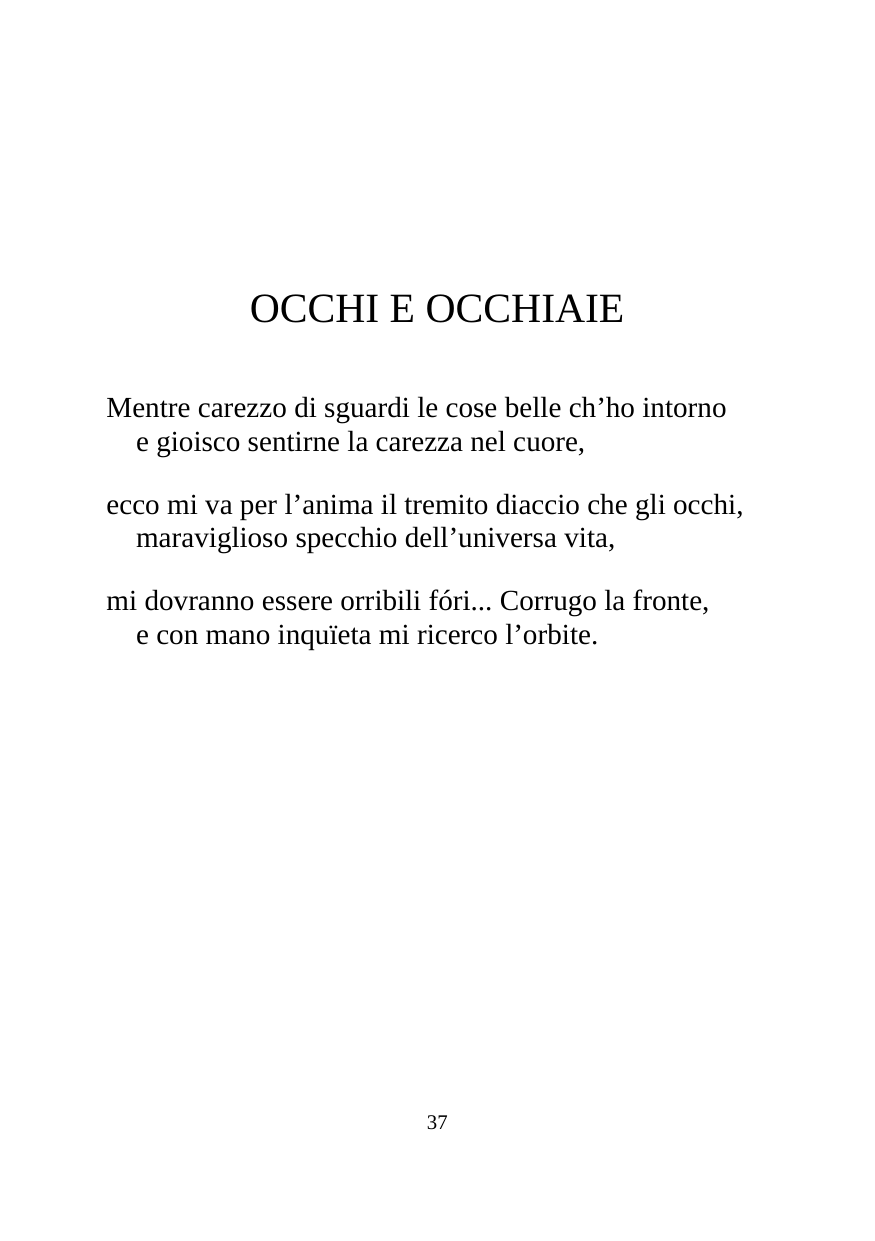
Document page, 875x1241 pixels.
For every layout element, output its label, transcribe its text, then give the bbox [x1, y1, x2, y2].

text mi dovranno essere orribili fóri... Corrugo la fronte, e con mano inquïeta mi ricerco l’orbite. [106, 583, 768, 651]
subtitle OCCHI E OCCHIAIE [106, 283, 768, 331]
text ecco mi va per l’anima il tremito diaccio che gli occhi, maraviglioso specchio dell’universa vita, [106, 487, 768, 554]
text Mentre carezzo di sguardi le cose belle ch’ho intorno e gioisco sentirne la carezza nel cuore, [106, 390, 768, 457]
